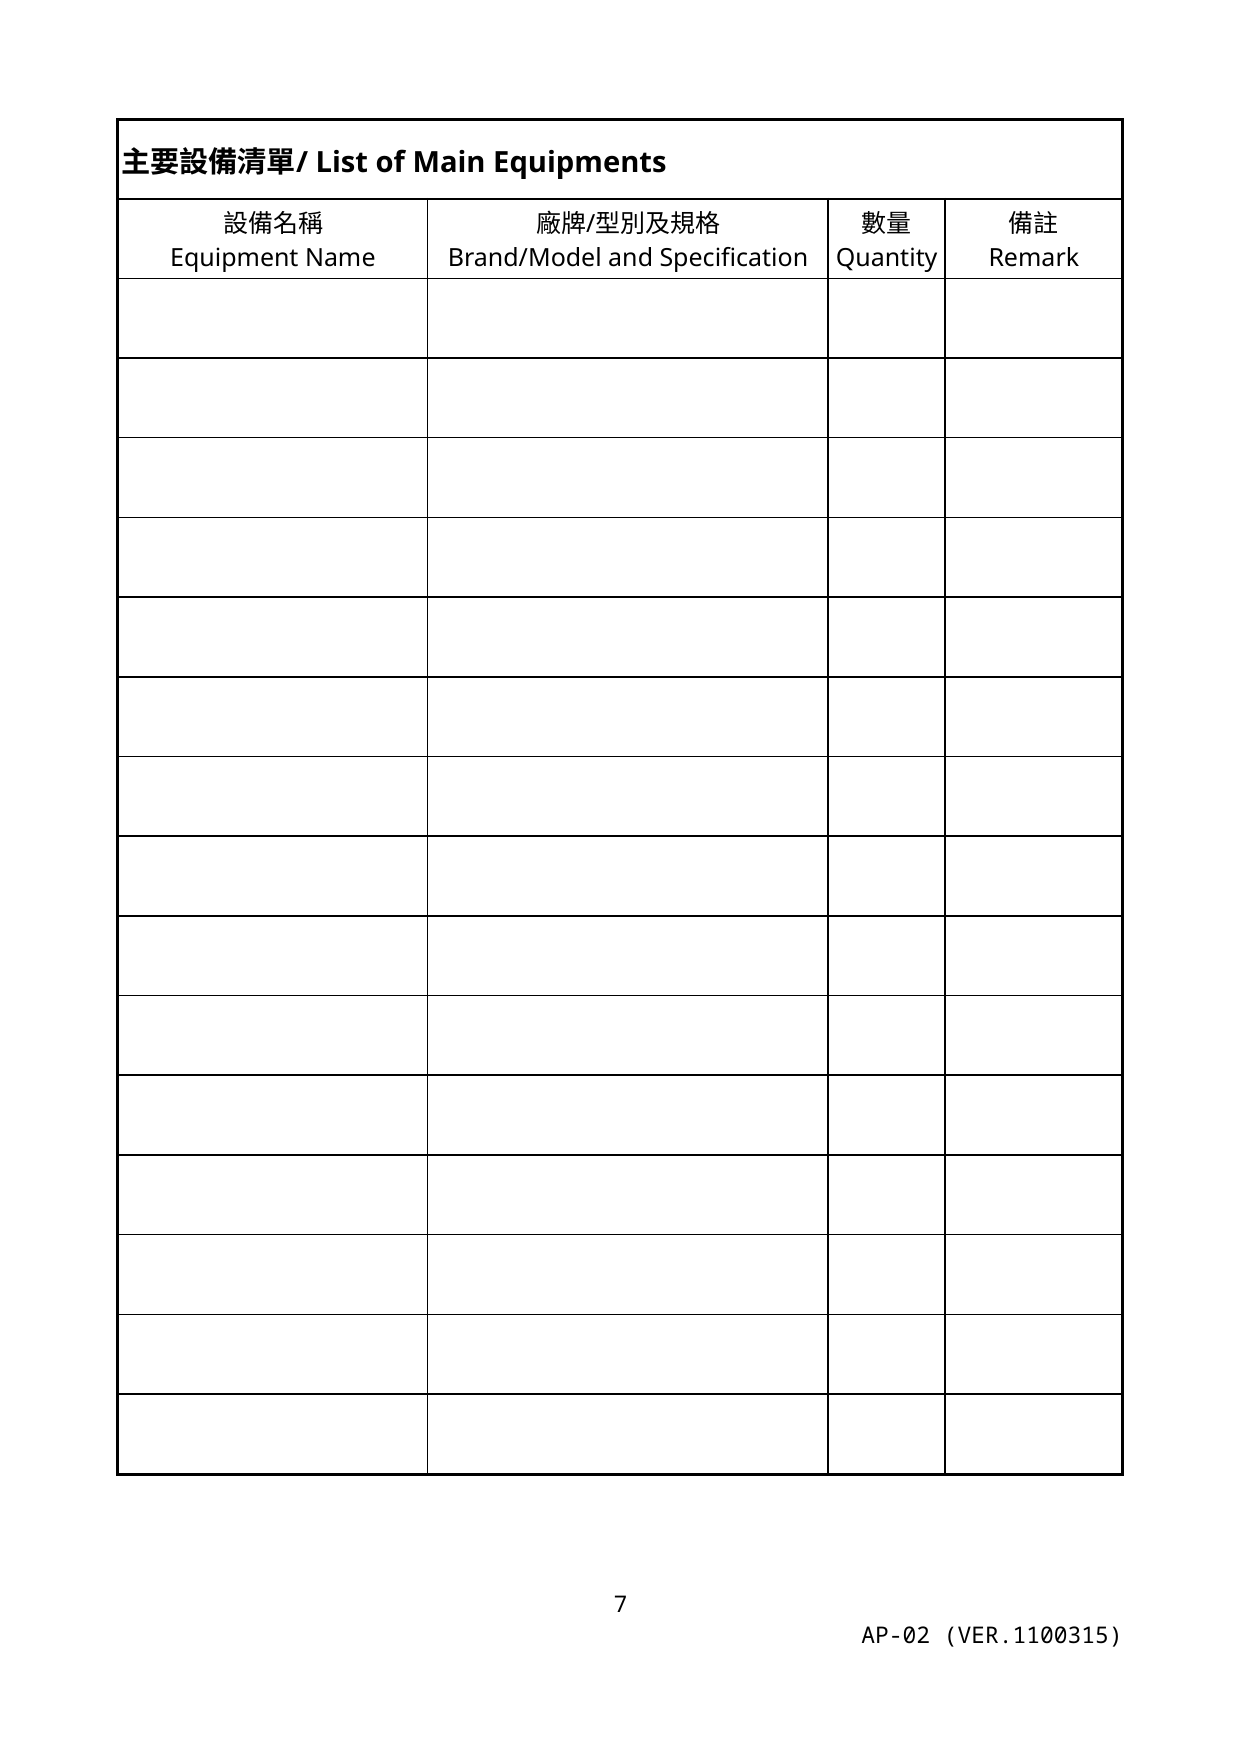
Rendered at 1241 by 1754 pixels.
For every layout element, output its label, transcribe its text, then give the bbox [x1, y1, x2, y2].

table_cell [829, 438, 944, 517]
table_cell [946, 1235, 1121, 1313]
table_cell [829, 1395, 944, 1473]
table_cell [946, 757, 1121, 835]
table_cell [119, 438, 427, 517]
table_cell [829, 1235, 944, 1313]
table_cell [428, 837, 827, 915]
table_cell [946, 1395, 1121, 1473]
table_cell [946, 1315, 1121, 1393]
table_cell [946, 279, 1121, 357]
table_cell [946, 678, 1121, 756]
table_cell [829, 1315, 944, 1393]
table_cell [946, 438, 1121, 517]
table_cell [829, 996, 944, 1074]
table_cell [428, 917, 827, 995]
table_cell [428, 678, 827, 756]
table_cell 設備名稱 Equipment Name [119, 200, 427, 277]
table_cell 廠牌/型別及規格 Brand/Model and Specification [428, 200, 827, 277]
table_cell [946, 1076, 1121, 1154]
table_cell [946, 1156, 1121, 1234]
table_cell [119, 1156, 427, 1234]
table_cell [119, 1076, 427, 1154]
table_cell [428, 279, 827, 357]
table_cell [119, 1395, 427, 1473]
table_cell [428, 1315, 827, 1393]
table_cell [829, 1156, 944, 1234]
table_cell [119, 678, 427, 756]
table_cell [428, 996, 827, 1074]
table_cell [119, 996, 427, 1074]
table_cell 備註 Remark [946, 200, 1121, 277]
table_cell [119, 837, 427, 915]
table_cell [829, 279, 944, 357]
table_cell [428, 518, 827, 596]
table_cell [946, 518, 1121, 596]
table_cell [829, 518, 944, 596]
table_cell [428, 1235, 827, 1313]
table_cell [946, 917, 1121, 995]
table_cell [428, 1076, 827, 1154]
table_cell [829, 1076, 944, 1154]
table_cell [829, 598, 944, 676]
table_cell [946, 837, 1121, 915]
table_header 主要設備清單/ List of Main Equipments [119, 121, 1121, 198]
table_cell [119, 279, 427, 357]
table_cell [119, 757, 427, 835]
table_cell [119, 1235, 427, 1313]
table_cell [428, 1156, 827, 1234]
table_cell [119, 598, 427, 676]
table_cell [428, 598, 827, 676]
table_cell [428, 757, 827, 835]
table_cell 數量 Quantity [829, 200, 944, 277]
table_cell [829, 917, 944, 995]
table_cell [119, 917, 427, 995]
table_cell [829, 837, 944, 915]
table_cell [428, 359, 827, 437]
table_cell [119, 1315, 427, 1393]
table_cell [428, 438, 827, 517]
table_cell [829, 757, 944, 835]
table_cell [119, 518, 427, 596]
table_cell [946, 598, 1121, 676]
table_cell [119, 359, 427, 437]
table_cell [829, 359, 944, 437]
table_cell [946, 996, 1121, 1074]
table_cell [946, 359, 1121, 437]
table_cell [428, 1395, 827, 1473]
table_cell [829, 678, 944, 756]
